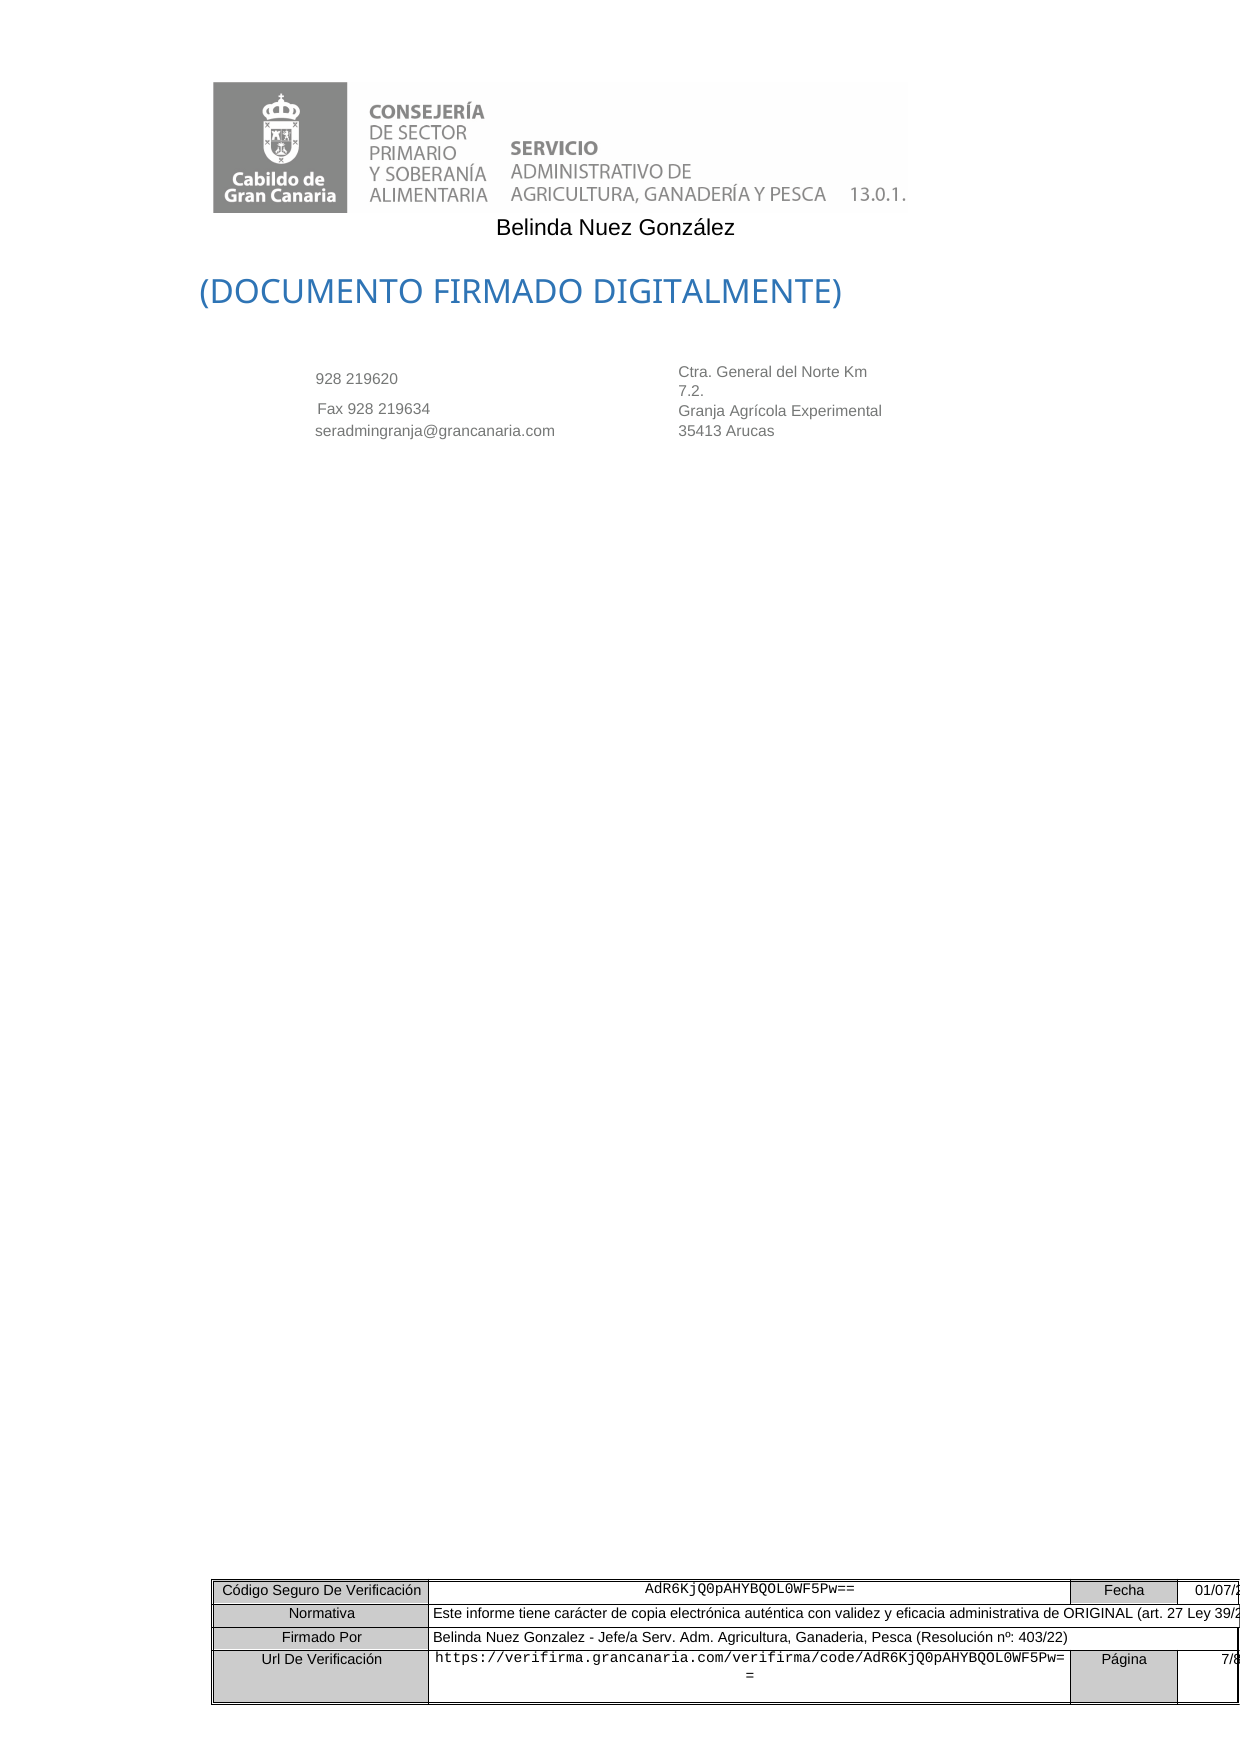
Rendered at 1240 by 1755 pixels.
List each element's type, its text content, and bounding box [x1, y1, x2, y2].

text Belinda Nuez González [268, 195, 976, 241]
subtitle (DOCUMENTO FIRMADO DIGITALMENTE) [199, 267, 976, 313]
table_cell 928 219620 Fax 928 219634 seradmingranja@grancanaria.com [199, 363, 678, 442]
table_cell Ctra. General del Norte Km 7.2. Granja Agrícola Experimental 35413 Arucas [678, 363, 895, 442]
table_header [678, 316, 895, 362]
table_header [199, 316, 678, 362]
